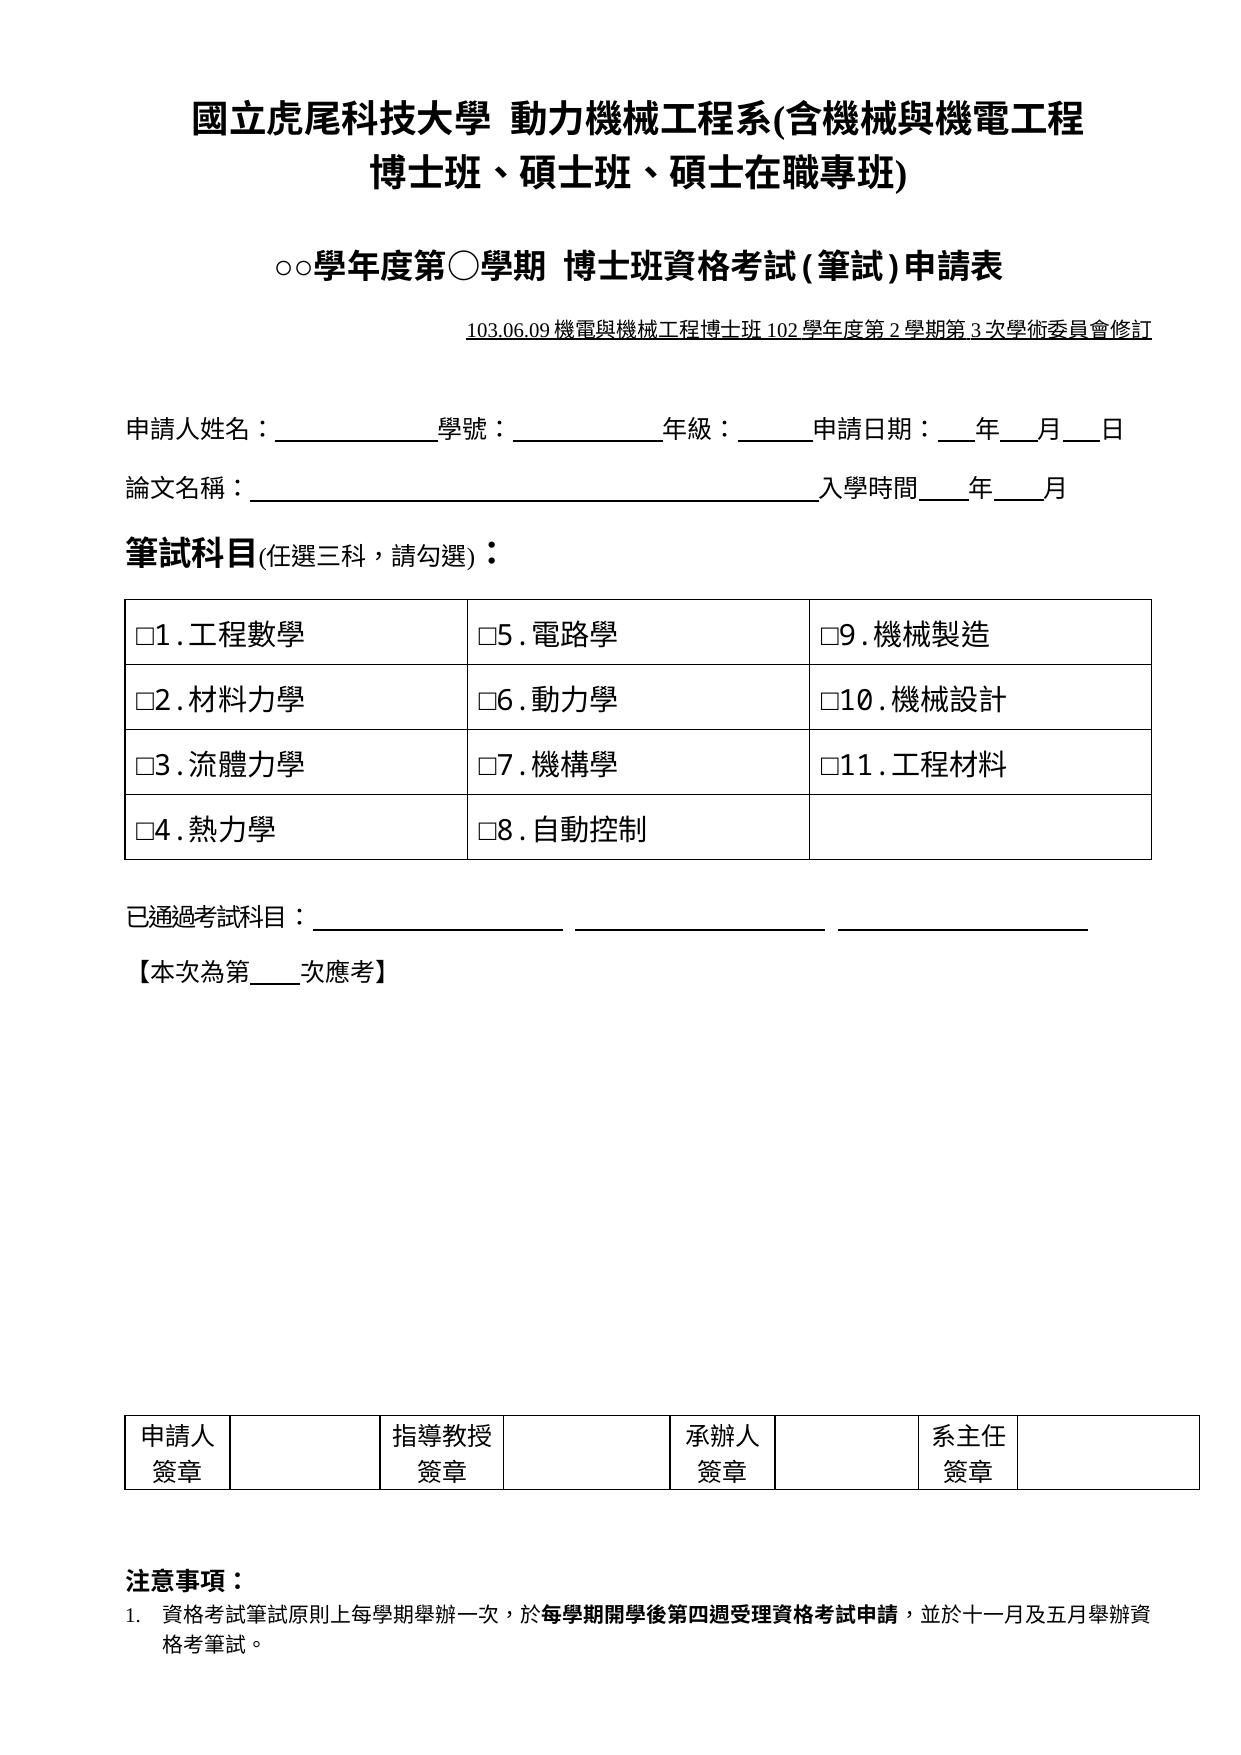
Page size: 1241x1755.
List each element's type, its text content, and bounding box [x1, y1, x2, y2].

table_header 系主任 簽章 [919, 1416, 1017, 1489]
table_header 指導教授簽章 [381, 1416, 503, 1489]
text 【本次為第 次應考】 [125, 952, 1152, 988]
table_cell □2.材料力學 [126, 665, 467, 729]
table_cell [810, 795, 1151, 859]
table_cell □10.機械設計 [810, 665, 1151, 729]
table_cell □11.工程材料 [810, 730, 1151, 794]
table_header □9.機械製造 [810, 600, 1151, 664]
table_header [504, 1416, 669, 1489]
table_cell □4.熱力學 [126, 795, 467, 859]
table_header 申請人簽章 [126, 1416, 229, 1489]
table_header □1.工程數學 [126, 600, 467, 664]
table_header 承辦人簽章 [671, 1416, 774, 1489]
text 國立虎尾科技大學 動力機械工程系(含機械與機電工程 [125, 89, 1152, 143]
text 申請人姓名： 學號： 年級： 申請日期： 年 月 日 [125, 409, 1208, 446]
text 筆試科目(任選三科，請勾選)： [125, 527, 1152, 575]
table_cell □7.機構學 [468, 730, 809, 794]
table_cell □3.流體力學 [126, 730, 467, 794]
text 論文名稱： 入學時間 年 月 [125, 464, 1152, 506]
table_header [231, 1416, 379, 1489]
list 資格考試筆試原則上每學期舉辦一次，於每學期開學後第四週受理資格考試申請，並於十一月及五月舉辦資格考筆試。 [125, 1598, 1152, 1658]
table_header [1018, 1416, 1199, 1489]
text 已通過考試科目： [125, 898, 1152, 934]
text 103.06.09機電與機械工程博士班102學年度第2學期第3次學術委員會修訂 [125, 313, 1152, 343]
text 注意事項： [125, 1562, 1152, 1598]
table_header □5.電路學 [468, 600, 809, 664]
text 博士班、碩士班、碩士在職專班) [125, 143, 1152, 197]
text ○○學年度第○學期 博士班資格考試(筆試)申請表 [125, 240, 1152, 289]
table_cell □8.自動控制 [468, 795, 809, 859]
table_cell □6.動力學 [468, 665, 809, 729]
table_header [776, 1416, 918, 1489]
